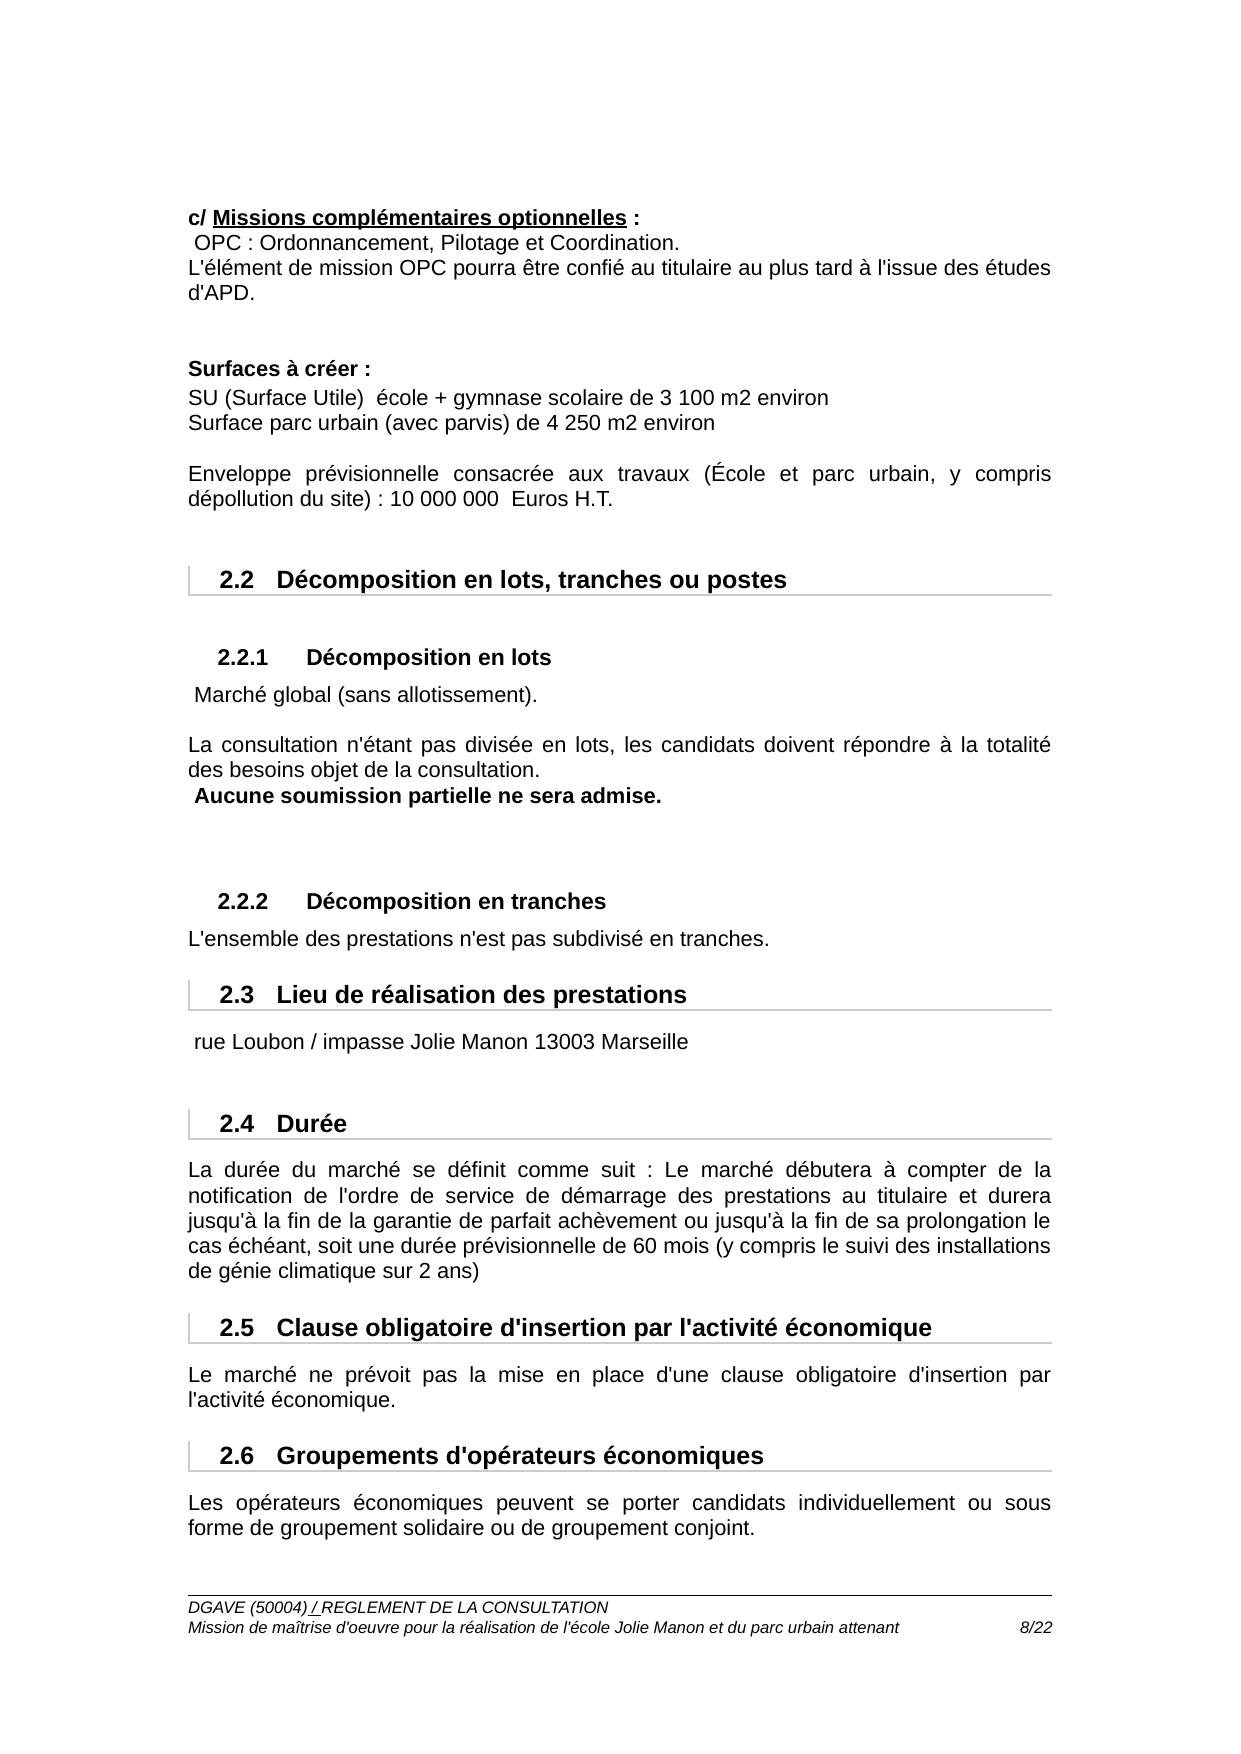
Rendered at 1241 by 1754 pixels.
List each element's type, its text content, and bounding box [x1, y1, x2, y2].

text Enveloppe prévisionnelle consacrée aux travaux (École et parc urbain, y compris dépollution du site) : 10 000 000 Euros H.T. [188, 460, 1052, 511]
text Le marché ne prévoit pas la mise en place d'une clause obligatoire d'insertion par l'activité économique. [188, 1361, 1052, 1412]
subtitle Clause obligatoire d'insertion par l'activité économique [190, 1313, 1052, 1342]
text Aucune soumission partielle ne sera admise. [188, 782, 1052, 808]
subtitle Lieu de réalisation des prestations [190, 980, 1052, 1009]
text Surface parc urbain (avec parvis) de 4 250 m2 environ [188, 410, 1052, 435]
text Marché global (sans allotissement). [188, 682, 1052, 707]
subtitle Décomposition en lots, tranches ou postes [190, 566, 1052, 594]
text rue Loubon / impasse Jolie Manon 13003 Marseille [188, 1029, 1052, 1054]
text c/ Missions complémentaires optionnelles : [188, 204, 1052, 230]
text L'élément de mission OPC pourra être confié au titulaire au plus tard à l'issue des études d'APD. [188, 255, 1052, 305]
subtitle Durée [190, 1109, 1052, 1138]
text Les opérateurs économiques peuvent se porter candidats individuellement ou sous forme de groupement solidaire ou de groupement conjoint. [188, 1490, 1052, 1540]
subtitle Groupements d'opérateurs économiques [190, 1441, 1052, 1470]
text Surfaces à créer : [188, 356, 1052, 381]
text OPC : Ordonnancement, Pilotage et Coordination. [188, 230, 1052, 255]
text La durée du marché se définit comme suit : Le marché débutera à compter de la notification de l'ordre de service de démarrage des prestations au titulaire et durera jusqu'à la fin de la garantie de parfait achèvement ou jusqu'à la fin de sa prolongation le cas échéant, soit une durée prévisionnelle de 60 mois (y compris le suivi des installations de génie climatique sur 2 ans) [188, 1157, 1052, 1283]
text La consultation n'étant pas divisée en lots, les candidats doivent répondre à la totalité des besoins objet de la consultation. [188, 732, 1052, 782]
text L'ensemble des prestations n'est pas subdivisé en tranches. [188, 926, 1052, 951]
subtitle Décomposition en lots [188, 643, 1052, 670]
subtitle Décomposition en tranches [188, 888, 1052, 914]
text SU (Surface Utile) école + gymnase scolaire de 3 100 m2 environ [188, 385, 1052, 410]
